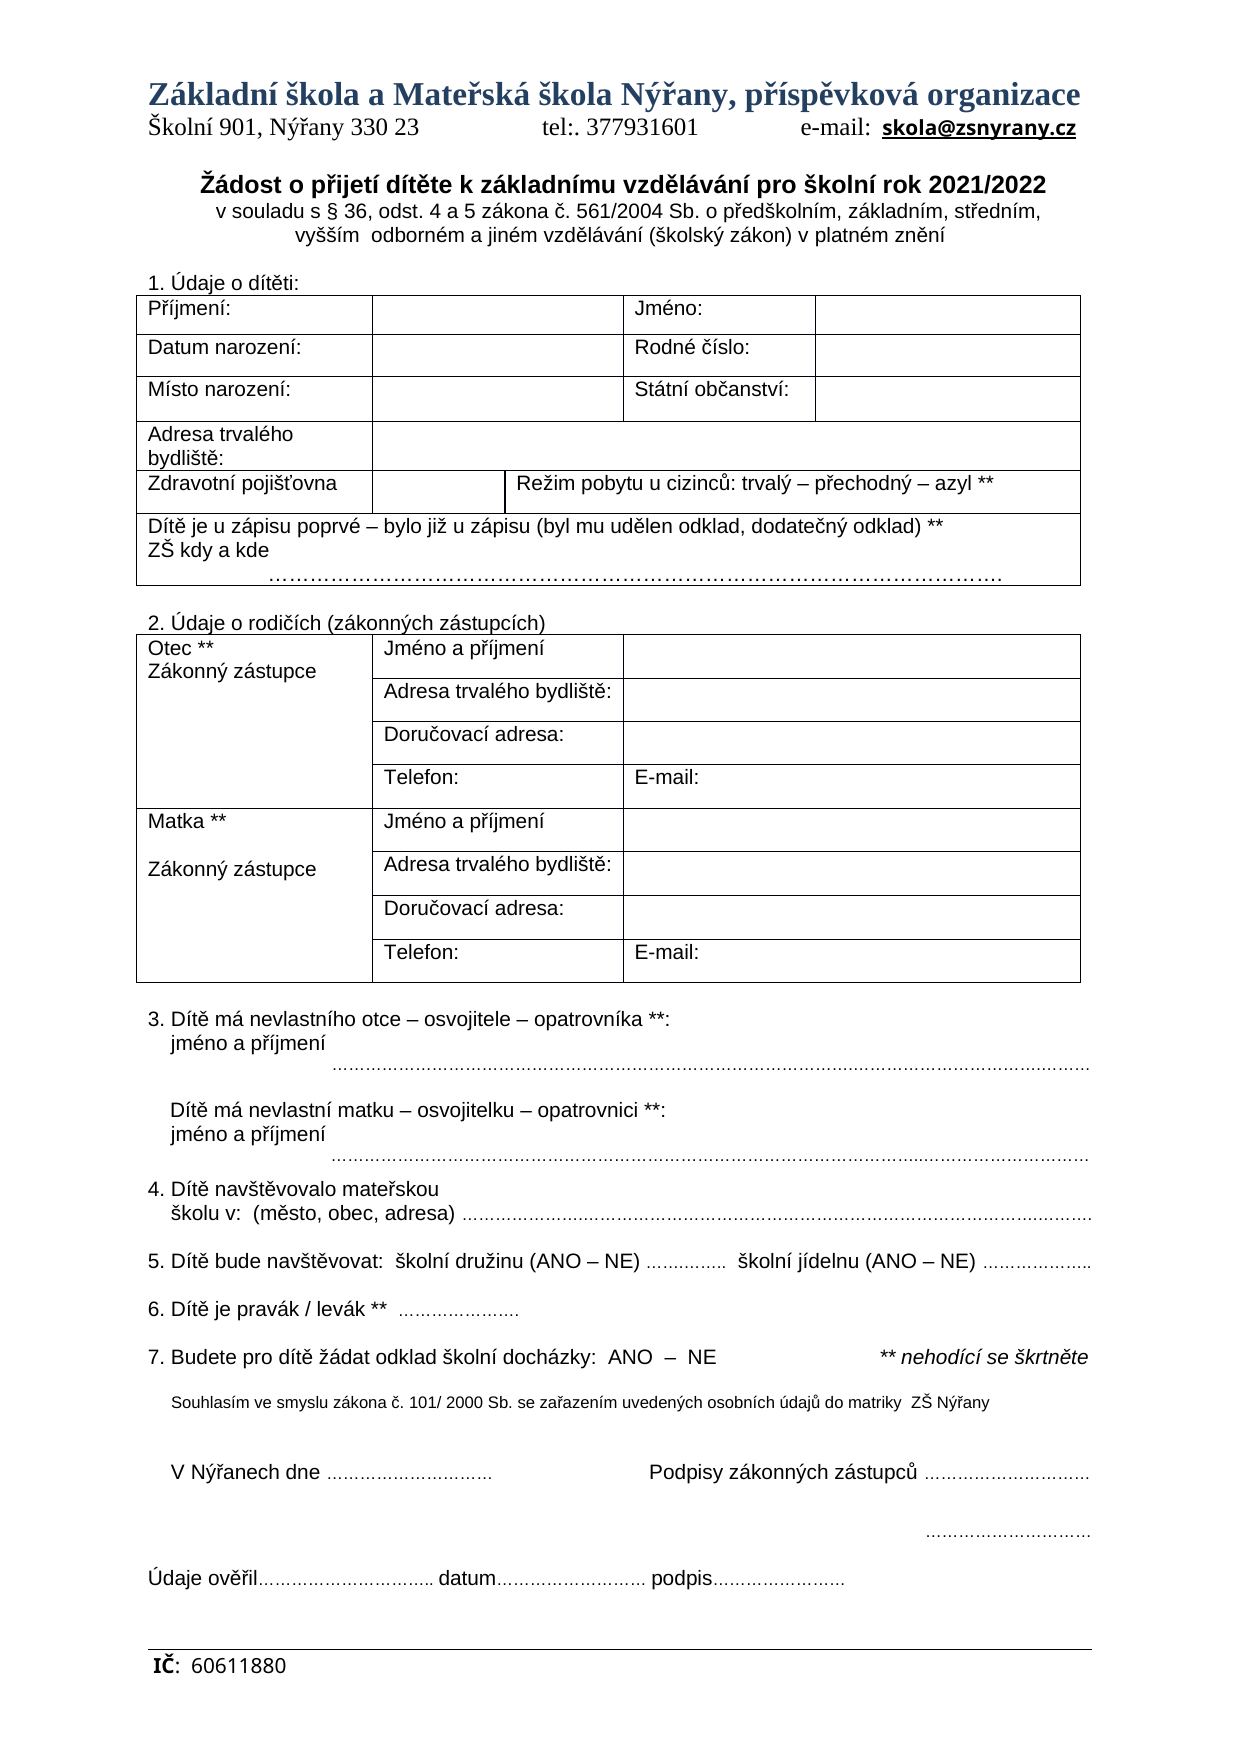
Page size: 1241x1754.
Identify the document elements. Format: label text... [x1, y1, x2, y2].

table_cell [624, 722, 1080, 764]
table_header Otec ** Zákonný zástupce [137, 635, 372, 808]
table_cell [624, 852, 1080, 894]
table_cell Doručovací adresa: [373, 722, 623, 764]
text 2. Údaje o rodičích (zákonných zástupcích) [148, 610, 1092, 634]
table_cell Adresa trvalého bydliště: [373, 679, 623, 721]
text V Nýřanech dne ………………………… Podpisy zákonných zástupců ………………………… [148, 1460, 1092, 1484]
table_cell Telefon: [373, 765, 623, 808]
table_cell Jméno a příjmení [373, 809, 623, 851]
table_cell Adresa trvalého bydliště: [137, 422, 372, 470]
text Údaje ověřil………………………….. datum……………………… podpis…………………… [148, 1565, 1092, 1589]
table_cell Zdravotní pojišťovna [137, 471, 372, 512]
table_cell [373, 335, 623, 376]
text 1. Údaje o dítěti: [148, 271, 1092, 295]
table_header Příjmení: [137, 296, 372, 334]
text jméno a příjmení [148, 1122, 1092, 1146]
table_header [816, 296, 1080, 334]
table_cell Doručovací adresa: [373, 896, 623, 939]
table_header [373, 296, 623, 334]
table_cell [624, 809, 1080, 851]
text 6. Dítě je pravák / levák ** …………………. [148, 1297, 1092, 1321]
table_cell [624, 679, 1080, 721]
table_cell [373, 377, 623, 421]
table_header Jméno a příjmení [373, 635, 623, 678]
table_cell E-mail: [624, 765, 1080, 808]
text Dítě má nevlastní matku – osvojitelku – opatrovnici **: [148, 1074, 1092, 1122]
table_cell [373, 471, 504, 512]
text Žádost o přijetí dítěte k základnímu vzdělávání pro školní rok 2021/2022 [148, 170, 1092, 199]
text 5. Dítě bude navštěvovat: školní družinu (ANO – NE) …….…….. školní jídelnu (ANO – NE) ……………….. [148, 1249, 1092, 1273]
text jméno a příjmení [148, 1031, 1092, 1055]
text ………………………………………………………………………………….…………………………….……… [148, 1055, 1092, 1074]
table_cell Datum narození: [137, 335, 372, 376]
text 3. Dítě má nevlastního otce – osvojitele – opatrovníka **: [148, 1007, 1092, 1031]
table_cell Matka ** Zákonný zástupce [137, 809, 372, 982]
table_cell Telefon: [373, 940, 623, 982]
table_cell Rodné číslo: [624, 335, 815, 376]
text ……………………………………………………………………………………………..………………………… [148, 1146, 1092, 1165]
text ………………………… [148, 1522, 1092, 1541]
table_header [624, 635, 1080, 678]
table_cell Dítě je u zápisu poprvé – bylo již u zápisu (byl mu udělen odklad, dodatečný odklad) ** ZŠ kdy a kde ……………………………………………………………………………………………. [137, 514, 1080, 585]
text v souladu s § 36, odst. 4 a 5 zákona č. 561/2004 Sb. o předškolním, základním, středním, vyšším odborném a jiném vzdělávání (školský zákon) v platném znění [148, 199, 1092, 247]
table_cell Místo narození: [137, 377, 372, 421]
table_cell [816, 335, 1080, 376]
text Souhlasím ve smyslu zákona č. 101/ 2000 Sb. se zařazením uvedených osobních údajů do matriky ZŠ Nýřany [148, 1393, 1092, 1412]
table_cell [373, 422, 1080, 470]
table_cell Státní občanství: [624, 377, 815, 421]
text 4. Dítě navštěvovalo mateřskou školu v: (město, obec, adresa) ………………….……………………………………………………………………….………. [148, 1177, 1092, 1225]
table_cell [816, 377, 1080, 421]
table_cell E-mail: [624, 940, 1080, 982]
table_header Jméno: [624, 296, 815, 334]
table_cell Režim pobytu u cizinců: trvalý – přechodný – azyl ** [506, 471, 1080, 512]
table_cell Adresa trvalého bydliště: [373, 852, 623, 894]
table_cell [624, 896, 1080, 939]
text 7. Budete pro dítě žádat odklad školní docházky: ANO – NE ** nehodící se škrtněte [148, 1345, 1092, 1369]
